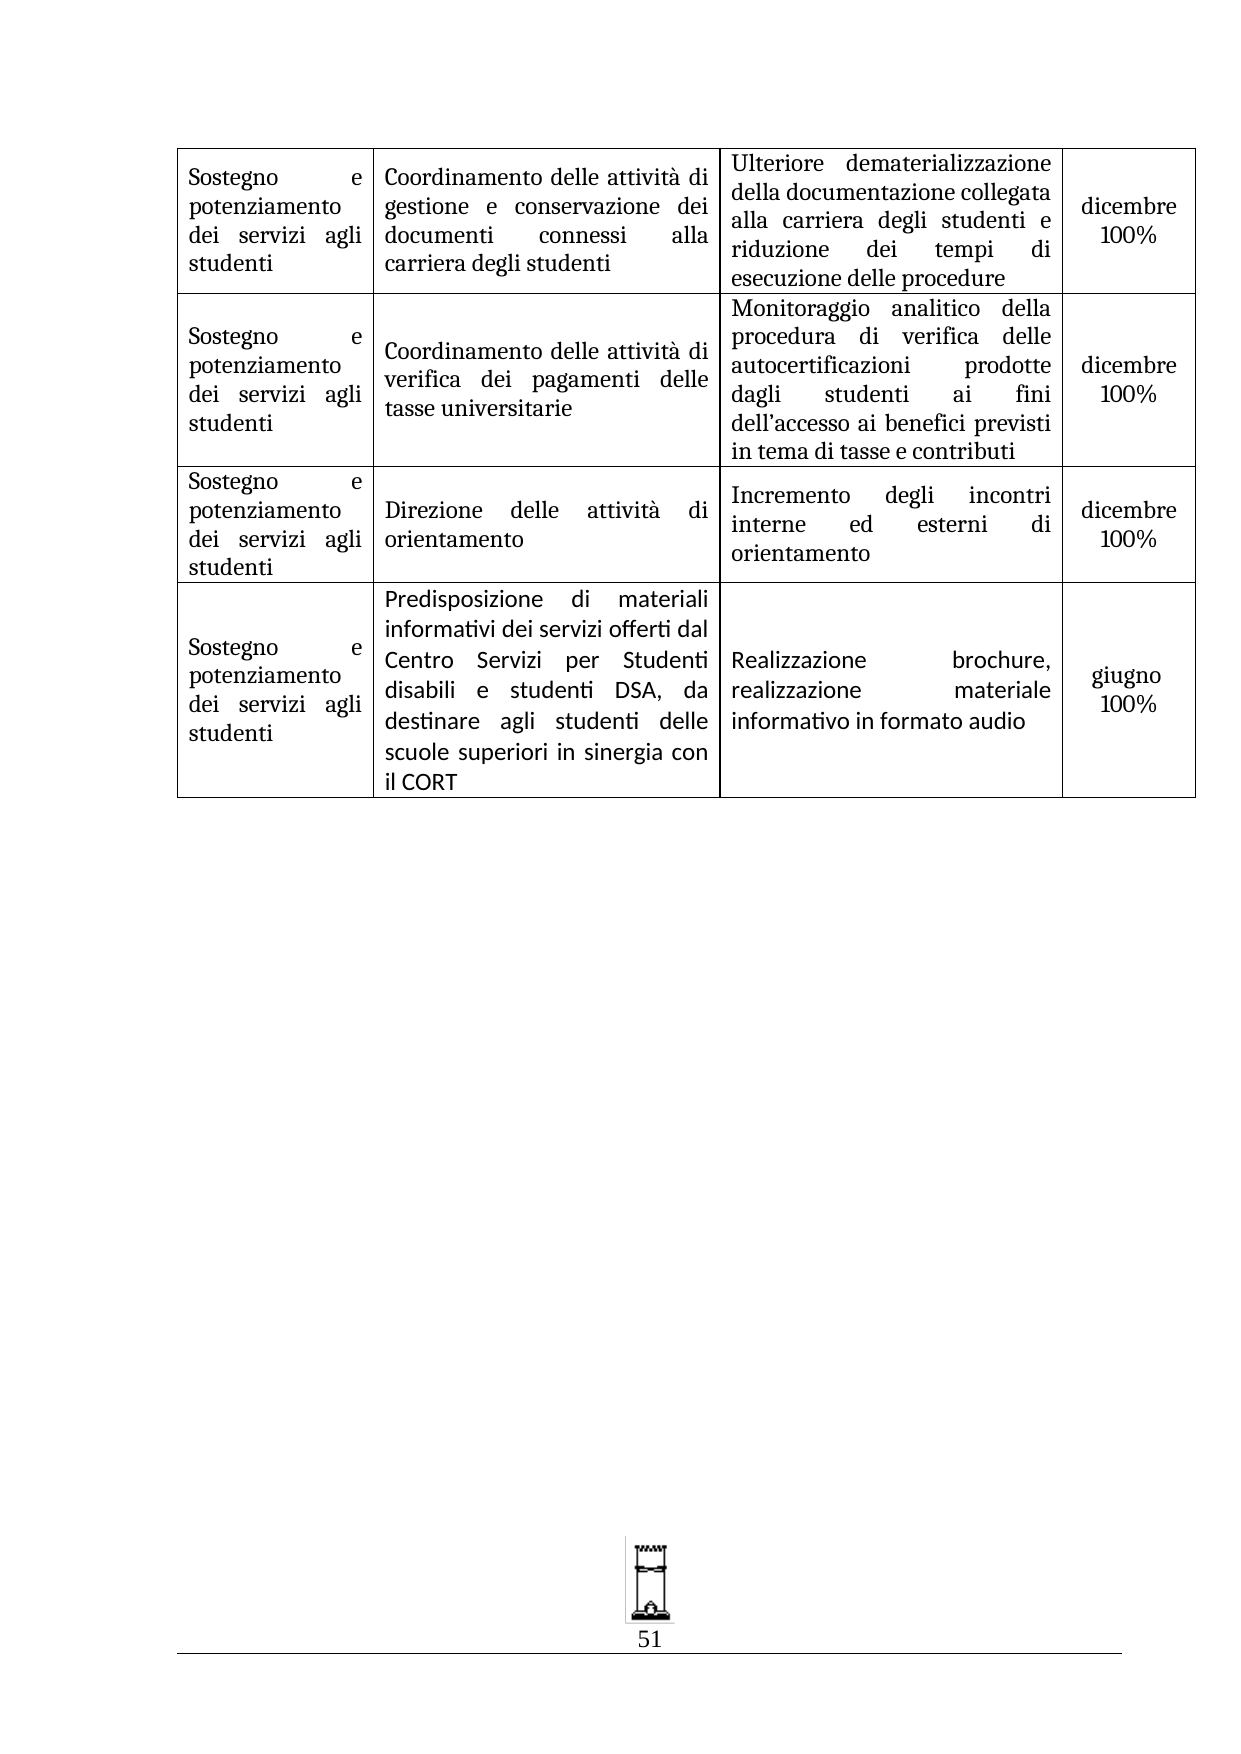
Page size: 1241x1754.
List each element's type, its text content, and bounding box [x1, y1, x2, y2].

table_cell giugno 100% [1063, 583, 1195, 797]
table_cell Ulteriore dematerializzazione della documentazione collegata alla carriera degli studenti e riduzione dei tempi di esecuzione delle procedure [721, 149, 1062, 292]
table_cell Sostegno e potenziamento dei servizi agli studenti [178, 467, 373, 582]
table_cell Direzione delle attività di orientamento [374, 467, 719, 582]
table_cell Incremento degli incontri interne ed esterni di orientamento [721, 467, 1062, 582]
table_cell Sostegno e potenziamento dei servizi agli studenti [178, 149, 373, 292]
table_cell Sostegno e potenziamento dei servizi agli studenti [178, 583, 373, 797]
table_cell dicembre 100% [1063, 294, 1195, 466]
table_cell dicembre 100% [1063, 149, 1195, 292]
table_cell Monitoraggio analitico della procedura di verifica delle autocertificazioni prodotte dagli studenti ai fini dell’accesso ai benefici previsti in tema di tasse e contributi [721, 294, 1062, 466]
table_cell Coordinamento delle attività di gestione e conservazione dei documenti connessi alla carriera degli studenti [374, 149, 719, 292]
table_cell dicembre 100% [1063, 467, 1195, 582]
table_cell Realizzazione brochure, realizzazione materiale informativo in formato audio [721, 583, 1062, 797]
table_cell Predisposizione di materiali informativi dei servizi offerti dal Centro Servizi per Studenti disabili e studenti DSA, da destinare agli studenti delle scuole superiori in sinergia con il CORT [374, 583, 719, 797]
table_cell Sostegno e potenziamento dei servizi agli studenti [178, 294, 373, 466]
table_cell Coordinamento delle attività di verifica dei pagamenti delle tasse universitarie [374, 294, 719, 466]
